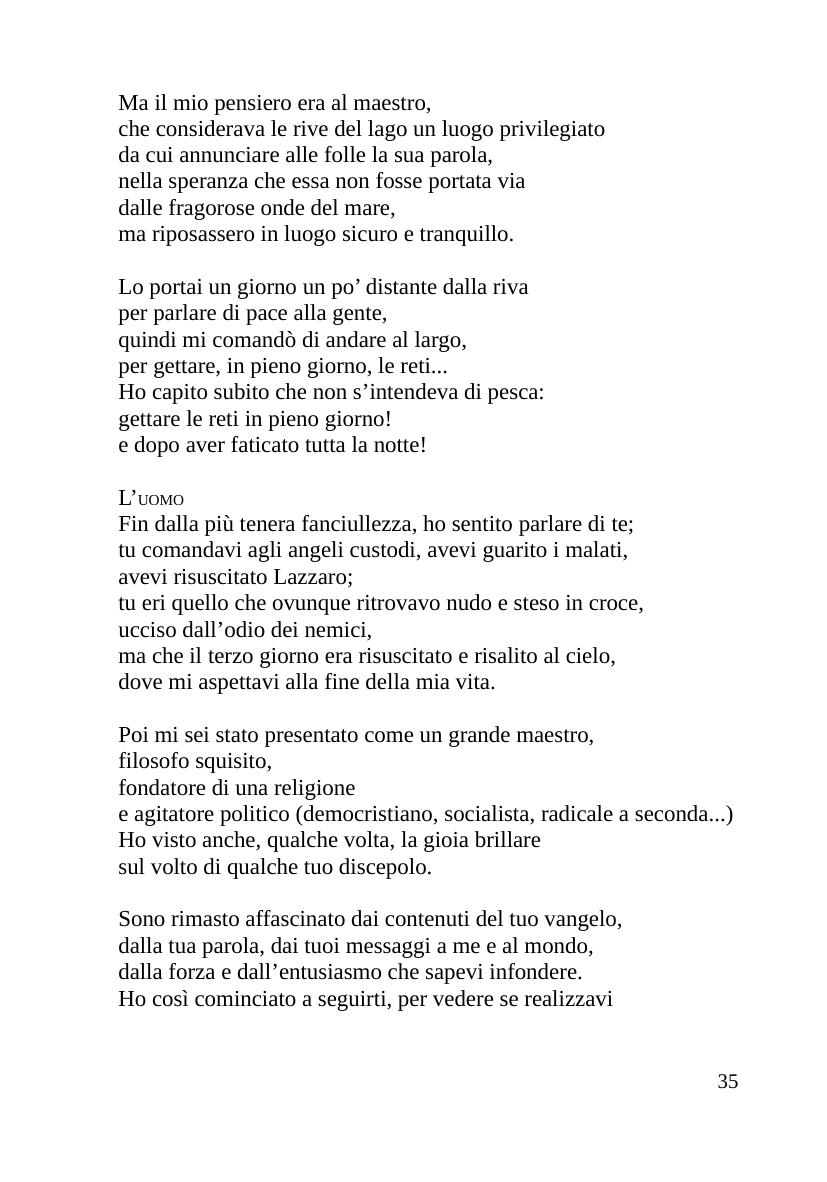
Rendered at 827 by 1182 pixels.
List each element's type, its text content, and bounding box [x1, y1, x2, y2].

text ma riposassero in luogo sicuro e tranquillo. [88, 220, 738, 247]
text dalla forza e dall’entusiasmo che sapevi infondere. [88, 958, 738, 984]
text Lo portai un giorno un po’ distante dalla riva [88, 273, 738, 299]
text per gettare, in pieno giorno, le reti... [88, 352, 738, 378]
text nella speranza che essa non fosse portata via [88, 168, 738, 194]
text filosofo squisito, [88, 747, 738, 774]
text Ho così cominciato a seguirti, per vedere se realizzavi [88, 984, 738, 1011]
text Fin dalla più tenera fanciullezza, ho sentito parlare di te; [88, 510, 738, 537]
text gettare le reti in pieno giorno! [88, 405, 738, 431]
text Ho capito subito che non s’intendeva di pesca: [88, 378, 738, 405]
text L’uomo [88, 484, 738, 510]
text fondatore di una religione [88, 774, 738, 800]
text ma che il terzo giorno era risuscitato e risalito al cielo, [88, 642, 738, 668]
text Ma il mio pensiero era al maestro, [88, 88, 738, 115]
text avevi risuscitato Lazzaro; [88, 563, 738, 589]
text ucciso dall’odio dei nemici, [88, 616, 738, 642]
text che considerava le rive del lago un luogo privilegiato [88, 115, 738, 141]
text tu comandavi agli angeli custodi, avevi guarito i malati, [88, 537, 738, 563]
text e agitatore politico (democristiano, socialista, radicale a seconda...) [88, 800, 738, 826]
text Sono rimasto affascinato dai contenuti del tuo vangelo, [88, 906, 738, 932]
text sul volto di qualche tuo discepolo. [88, 853, 738, 879]
text dalle fragorose onde del mare, [88, 194, 738, 220]
text Ho visto anche, qualche volta, la gioia brillare [88, 826, 738, 853]
text Poi mi sei stato presentato come un grande maestro, [88, 721, 738, 747]
text da cui annunciare alle folle la sua parola, [88, 141, 738, 168]
text quindi mi comandò di andare al largo, [88, 326, 738, 352]
text dove mi aspettavi alla fine della mia vita. [88, 668, 738, 695]
text tu eri quello che ovunque ritrovavo nudo e steso in croce, [88, 589, 738, 616]
text per parlare di pace alla gente, [88, 299, 738, 326]
text e dopo aver faticato tutta la notte! [88, 431, 738, 457]
text dalla tua parola, dai tuoi messaggi a me e al mondo, [88, 932, 738, 958]
